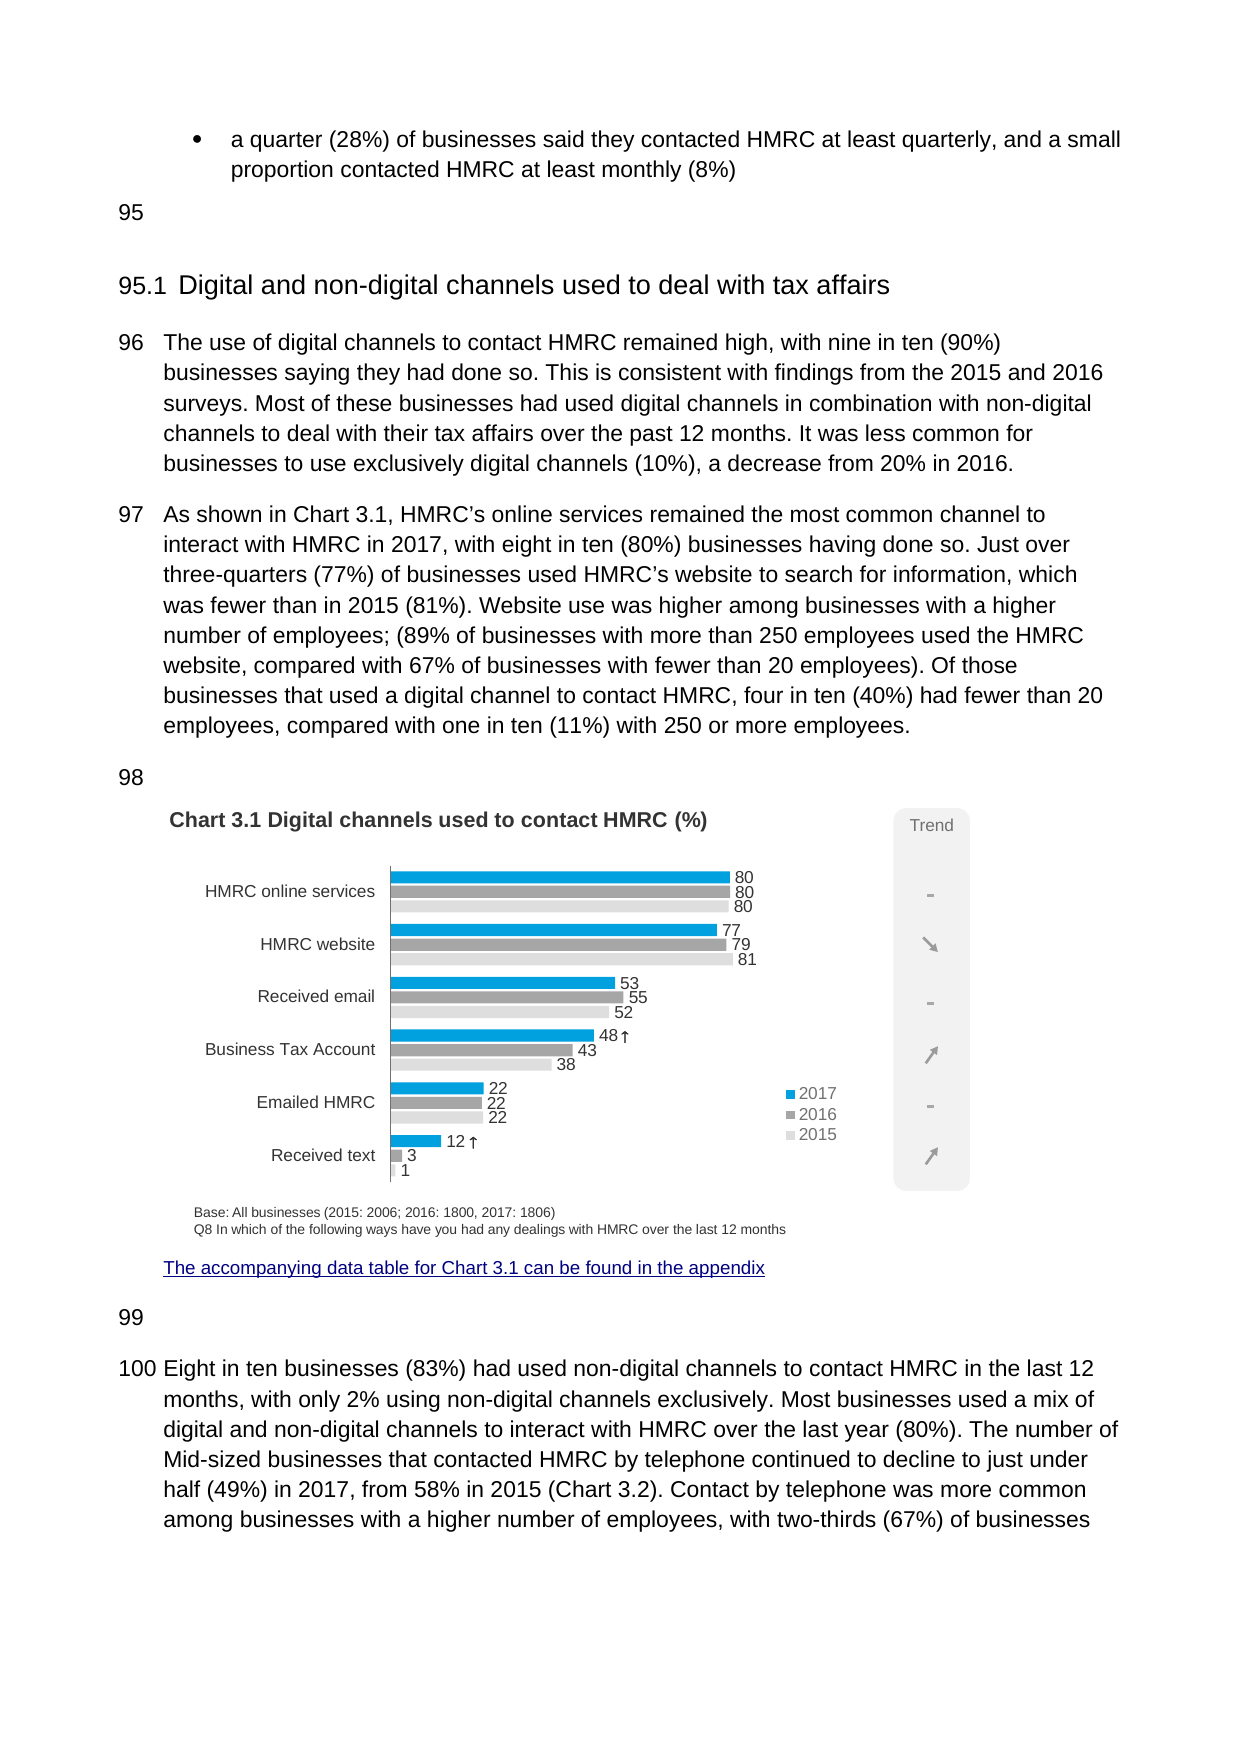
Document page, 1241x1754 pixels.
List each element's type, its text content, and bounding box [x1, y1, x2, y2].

subtitle The use of digital channels to contact HMRC remained high, with nine in ten (90%) businesses saying they had done so. This is consistent with findings from the 2015 and 2016 surveys. Most of these businesses had used digital channels in combination with non-digital channels to deal with their tax affairs over the past 12 months. It was less common for businesses to use exclusively digital channels (10%), a decrease from 20% in 2016. [118, 329, 1122, 476]
subtitle Eight in ten businesses (83%) had used non-digital channels to contact HMRC in the last 12 months, with only 2% using non-digital channels exclusively. Most businesses used a mix of digital and non-digital channels to interact with HMRC over the last year (80%). The number of Mid-sized businesses that contacted HMRC by telephone continued to decline to just under half (49%) in 2017, from 58% in 2015 (Chart 3.2). Contact by telephone was more common among businesses with a higher number of employees, with two-thirds (67%) of businesses [118, 1355, 1122, 1533]
subtitle Digital and non-digital channels used to deal with tax affairs [118, 271, 1122, 329]
subtitle The accompanying data table for Chart 3.1 can be found in the appendix [118, 763, 1122, 1279]
list a quarter (28%) of businesses said they contacted HMRC at least quarterly, and a small proportion contacted HMRC at least monthly (8%) [193, 126, 1122, 183]
subtitle As shown in Chart 3.1, HMRC’s online services remained the most common channel to interact with HMRC in 2017, with eight in ten (80%) businesses having done so. Just over three-quarters (77%) of businesses used HMRC’s website to search for information, which was fewer than in 2015 (81%). Website use was higher among businesses with a higher number of employees; (89% of businesses with more than 250 employees used the HMRC website, compared with 67% of businesses with fewer than 20 employees). Of those businesses that used a digital channel to contact HMRC, four in ten (40%) had fewer than 20 employees, compared with one in ten (11%) with 250 or more employees. [118, 501, 1122, 739]
